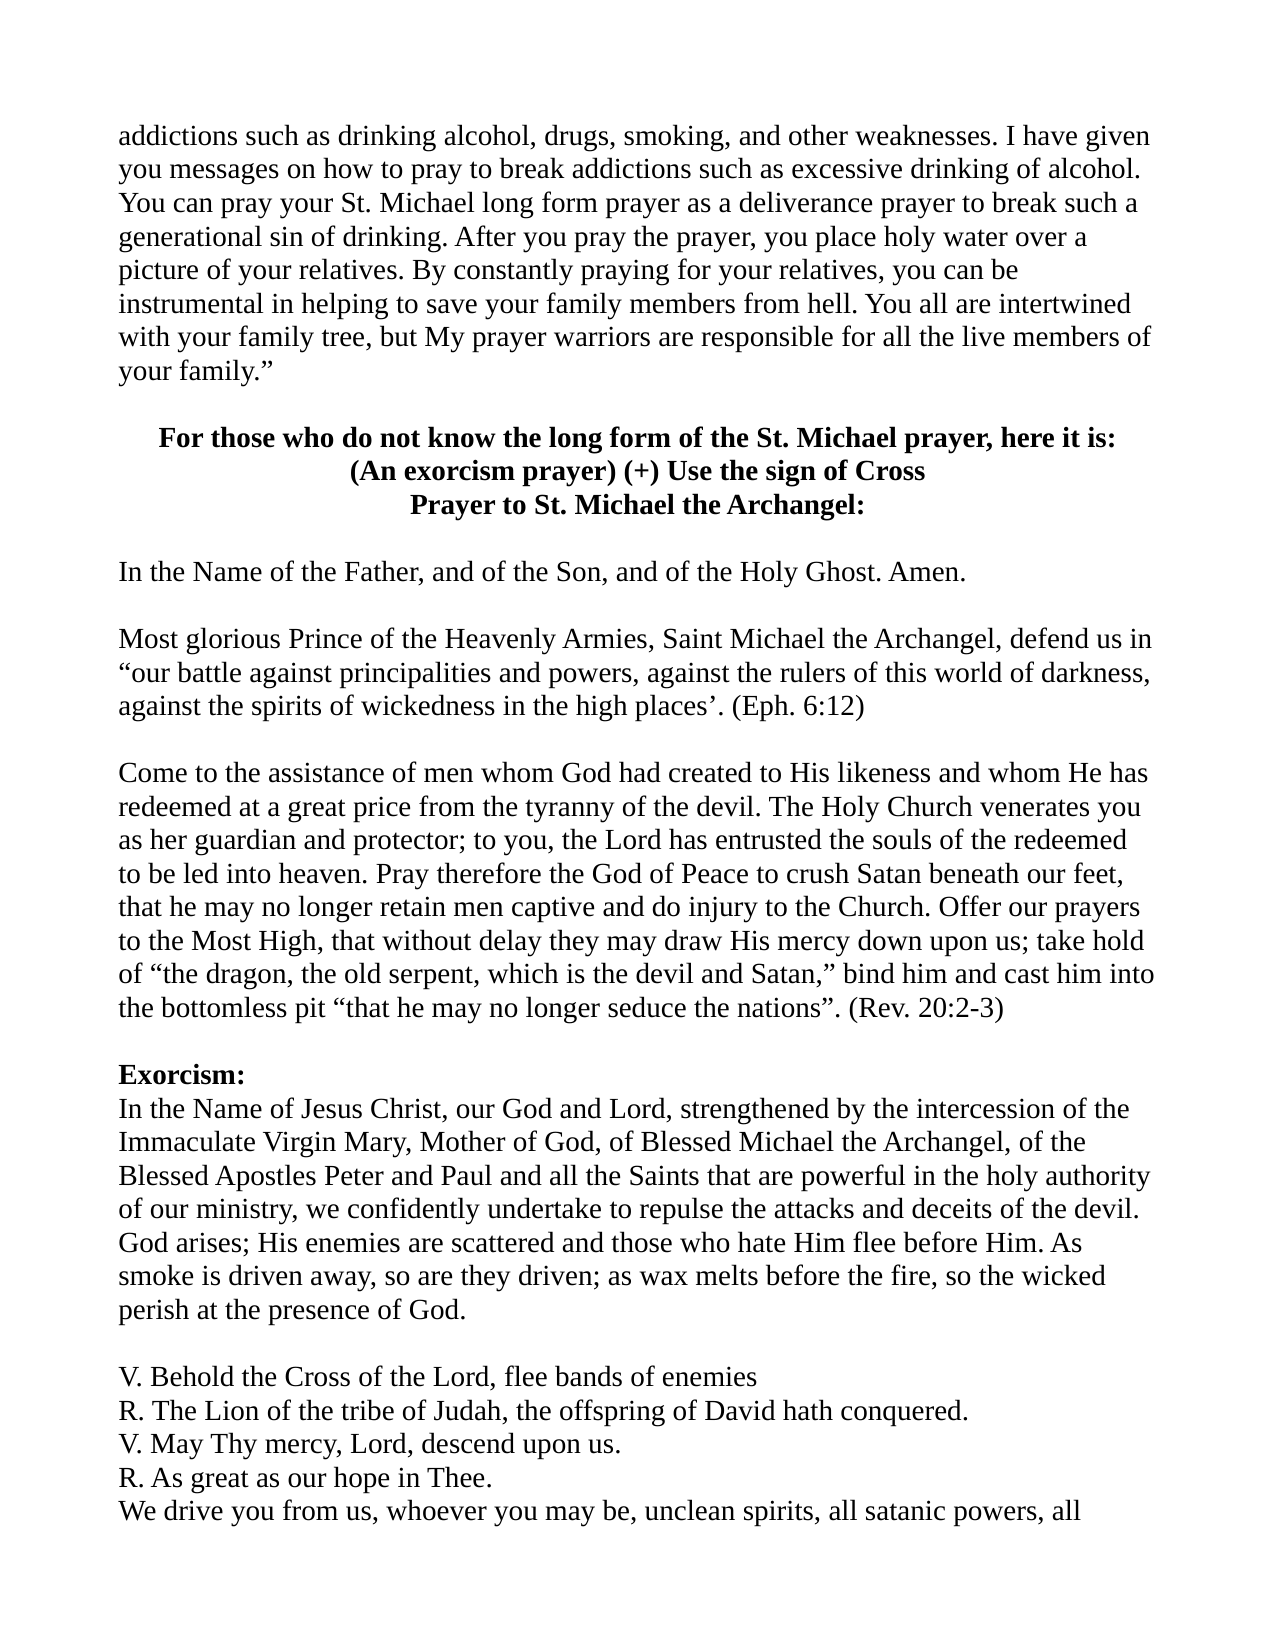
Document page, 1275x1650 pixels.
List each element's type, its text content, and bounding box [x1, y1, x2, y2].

text V. Behold the Cross of the Lord, flee bands of enemies [118, 1359, 1157, 1393]
text R. As great as our hope in Thee. [118, 1460, 1157, 1493]
text In the Name of the Father, and of the Son, and of the Holy Ghost. Amen. [118, 554, 1157, 588]
text Prayer to St. Michael the Archangel: [118, 487, 1157, 521]
text Come to the assistance of men whom God had created to His likeness and whom He has redeemed at a great price from the tyranny of the devil. The Holy Church venerates you as her guardian and protector; to you, the Lord has entrusted the souls of the redeemed to be led into heaven. Pray therefore the God of Peace to crush Satan beneath our feet, that he may no longer retain men captive and do injury to the Church. Offer our prayers to the Most High, that without delay they may draw His mercy down upon us; take hold of “the dragon, the old serpent, which is the devil and Satan,” bind him and cast him into the bottomless pit “that he may no longer seduce the nations”. (Rev. 20:2-3) [118, 755, 1157, 1024]
text Most glorious Prince of the Heavenly Armies, Saint Michael the Archangel, defend us in “our battle against principalities and powers, against the rulers of this world of darkness, against the spirits of wickedness in the high places’. (Eph. 6:12) [118, 621, 1157, 722]
text For those who do not know the long form of the St. Michael prayer, here it is: [118, 420, 1157, 453]
text In the Name of Jesus Christ, our God and Lord, strengthened by the intercession of the Immaculate Virgin Mary, Mother of God, of Blessed Michael the Archangel, of the Blessed Apostles Peter and Paul and all the Saints that are powerful in the holy authority of our ministry, we confidently undertake to repulse the attacks and deceits of the devil. God arises; His enemies are scattered and those who hate Him flee before Him. As smoke is driven away, so are they driven; as wax melts before the fire, so the wicked perish at the presence of God. [118, 1091, 1157, 1326]
text We drive you from us, whoever you may be, unclean spirits, all satanic powers, all [118, 1493, 1157, 1527]
text R. The Lion of the tribe of Judah, the offspring of David hath conquered. [118, 1393, 1157, 1426]
text Exorcism: [118, 1057, 1157, 1091]
text V. May Thy mercy, Lord, descend upon us. [118, 1426, 1157, 1460]
text addictions such as drinking alcohol, drugs, smoking, and other weaknesses. I have given you messages on how to pray to break addictions such as excessive drinking of alcohol. You can pray your St. Michael long form prayer as a deliverance prayer to break such a generational sin of drinking. After you pray the prayer, you place holy water over a picture of your relatives. By constantly praying for your relatives, you can be instrumental in helping to save your family members from hell. You all are intertwined with your family tree, but My prayer warriors are responsible for all the live members of your family.” [118, 118, 1157, 386]
text (An exorcism prayer) (+) Use the sign of Cross [118, 453, 1157, 487]
